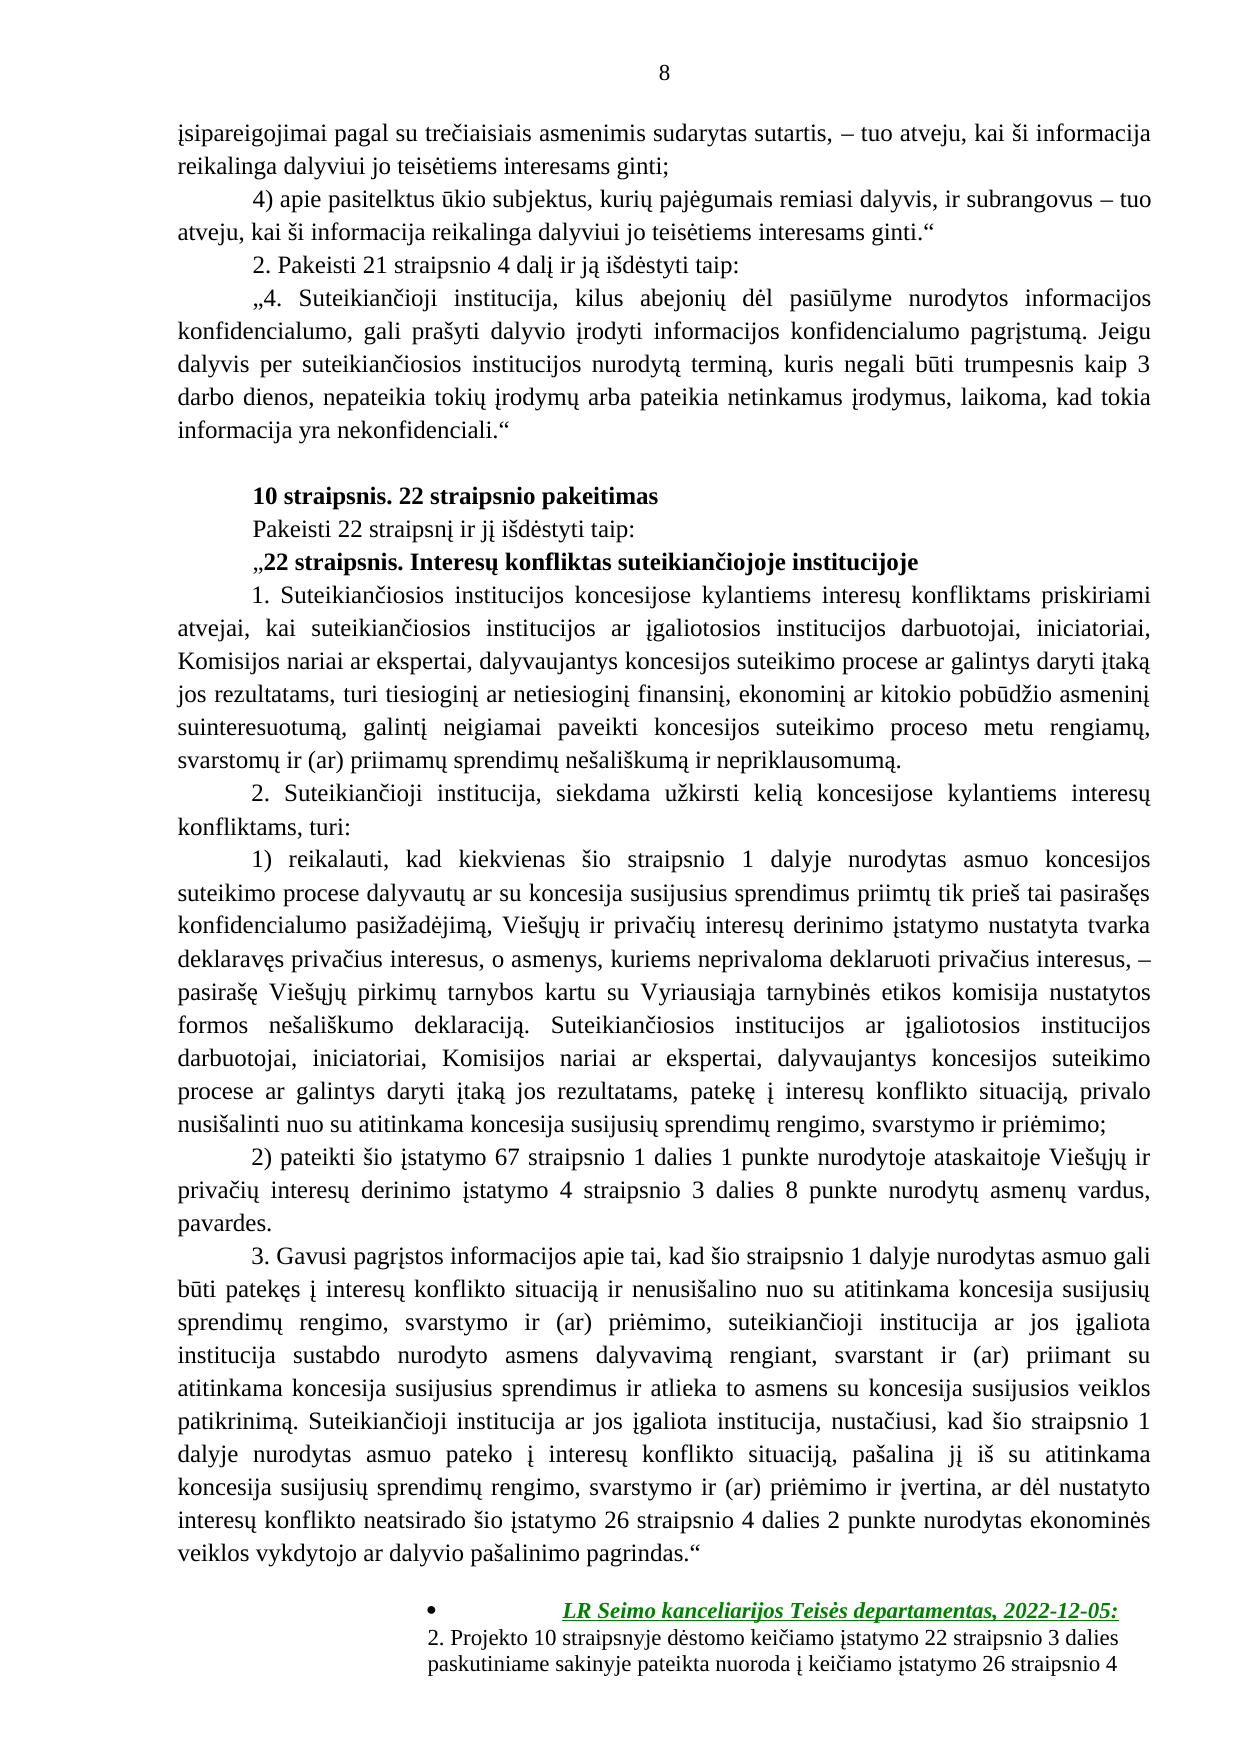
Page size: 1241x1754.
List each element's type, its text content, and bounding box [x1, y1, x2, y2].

text 10 straipsnis. 22 straipsnio pakeitimas [177, 481, 1152, 510]
text 2. Pakeisti 21 straipsnio 4 dalį ir ją išdėstyti taip: [177, 250, 1152, 279]
text „22 straipsnis. Interesų konfliktas suteikiančiojoje institucijoje [177, 547, 1152, 576]
text įsipareigojimai pagal su trečiaisiais asmenimis sudarytas sutartis, – tuo atveju, kai ši informacija reikalinga dalyviui jo teisėtiems interesams ginti; [177, 118, 1152, 180]
text 2. Projekto 10 straipsnyje dėstomo keičiamo įstatymo 22 straipsnio 3 dalies paskutiniame sakinyje pateikta nuoroda į keičiamo įstatymo 26 straipsnio 4 [427, 1624, 1152, 1676]
text „4. Suteikiančioji institucija, kilus abejonių dėl pasiūlyme nurodytos informacijos konfidencialumo, gali prašyti dalyvio įrodyti informacijos konfidencialumo pagrįstumą. Jeigu dalyvis per suteikiančiosios institucijos nurodytą terminą, kuris negali būti trumpesnis kaip 3 darbo dienos, nepateikia tokių įrodymų arba pateikia netinkamus įrodymus, laikoma, kad tokia informacija yra nekonfidenciali.“ [177, 283, 1152, 444]
list LR Seimo kanceliarijos Teisės departamentas, 2022-12-05: [427, 1597, 1152, 1624]
text 3. Gavusi pagrįstos informacijos apie tai, kad šio straipsnio 1 dalyje nurodytas asmuo gali būti patekęs į interesų konflikto situaciją ir nenusišalino nuo su atitinkama koncesija susijusių sprendimų rengimo, svarstymo ir (ar) priėmimo, suteikiančioji institucija ar jos įgaliota institucija sustabdo nurodyto asmens dalyvavimą rengiant, svarstant ir (ar) priimant su atitinkama koncesija susijusius sprendimus ir atlieka to asmens su koncesija susijusios veiklos patikrinimą. Suteikiančioji institucija ar jos įgaliota institucija, nustačiusi, kad šio straipsnio 1 dalyje nurodytas asmuo pateko į interesų konflikto situaciją, pašalina jį iš su atitinkama koncesija susijusių sprendimų rengimo, svarstymo ir (ar) priėmimo ir įvertina, ar dėl nustatyto interesų konflikto neatsirado šio įstatymo 26 straipsnio 4 dalies 2 punkte nurodytas ekonominės veiklos vykdytojo ar dalyvio pašalinimo pagrindas.“ [177, 1241, 1152, 1567]
text 4) apie pasitelktus ūkio subjektus, kurių pajėgumais remiasi dalyvis, ir subrangovus – tuo atveju, kai ši informacija reikalinga dalyviui jo teisėtiems interesams ginti.“ [177, 184, 1152, 246]
text 2) pateikti šio įstatymo 67 straipsnio 1 dalies 1 punkte nurodytoje ataskaitoje Viešųjų ir privačių interesų derinimo įstatymo 4 straipsnio 3 dalies 8 punkte nurodytų asmenų vardus, pavardes. [177, 1142, 1152, 1237]
text 1. Suteikiančiosios institucijos koncesijose kylantiems interesų konfliktams priskiriami atvejai, kai suteikiančiosios institucijos ar įgaliotosios institucijos darbuotojai, iniciatoriai, Komisijos nariai ar ekspertai, dalyvaujantys koncesijos suteikimo procese ar galintys daryti įtaką jos rezultatams, turi tiesioginį ar netiesioginį finansinį, ekonominį ar kitokio pobūdžio asmeninį suinteresuotumą, galintį neigiamai paveikti koncesijos suteikimo proceso metu rengiamų, svarstomų ir (ar) priimamų sprendimų nešališkumą ir nepriklausomumą. [177, 580, 1152, 774]
text 1) reikalauti, kad kiekvienas šio straipsnio 1 dalyje nurodytas asmuo koncesijos suteikimo procese dalyvautų ar su koncesija susijusius sprendimus priimtų tik prieš tai pasirašęs konfidencialumo pasižadėjimą, Viešųjų ir privačių interesų derinimo įstatymo nustatyta tvarka deklaravęs privačius interesus, o asmenys, kuriems neprivaloma deklaruoti privačius interesus, – pasirašę Viešųjų pirkimų tarnybos kartu su Vyriausiąja tarnybinės etikos komisija nustatytos formos nešališkumo deklaraciją. Suteikiančiosios institucijos ar įgaliotosios institucijos darbuotojai, iniciatoriai, Komisijos nariai ar ekspertai, dalyvaujantys koncesijos suteikimo procese ar galintys daryti įtaką jos rezultatams, patekę į interesų konflikto situaciją, privalo nusišalinti nuo su atitinkama koncesija susijusių sprendimų rengimo, svarstymo ir priėmimo; [177, 844, 1152, 1137]
text 2. Suteikiančioji institucija, siekdama užkirsti kelią koncesijose kylantiems interesų konfliktams, turi: [177, 778, 1152, 840]
text Pakeisti 22 straipsnį ir jį išdėstyti taip: [177, 514, 1152, 543]
